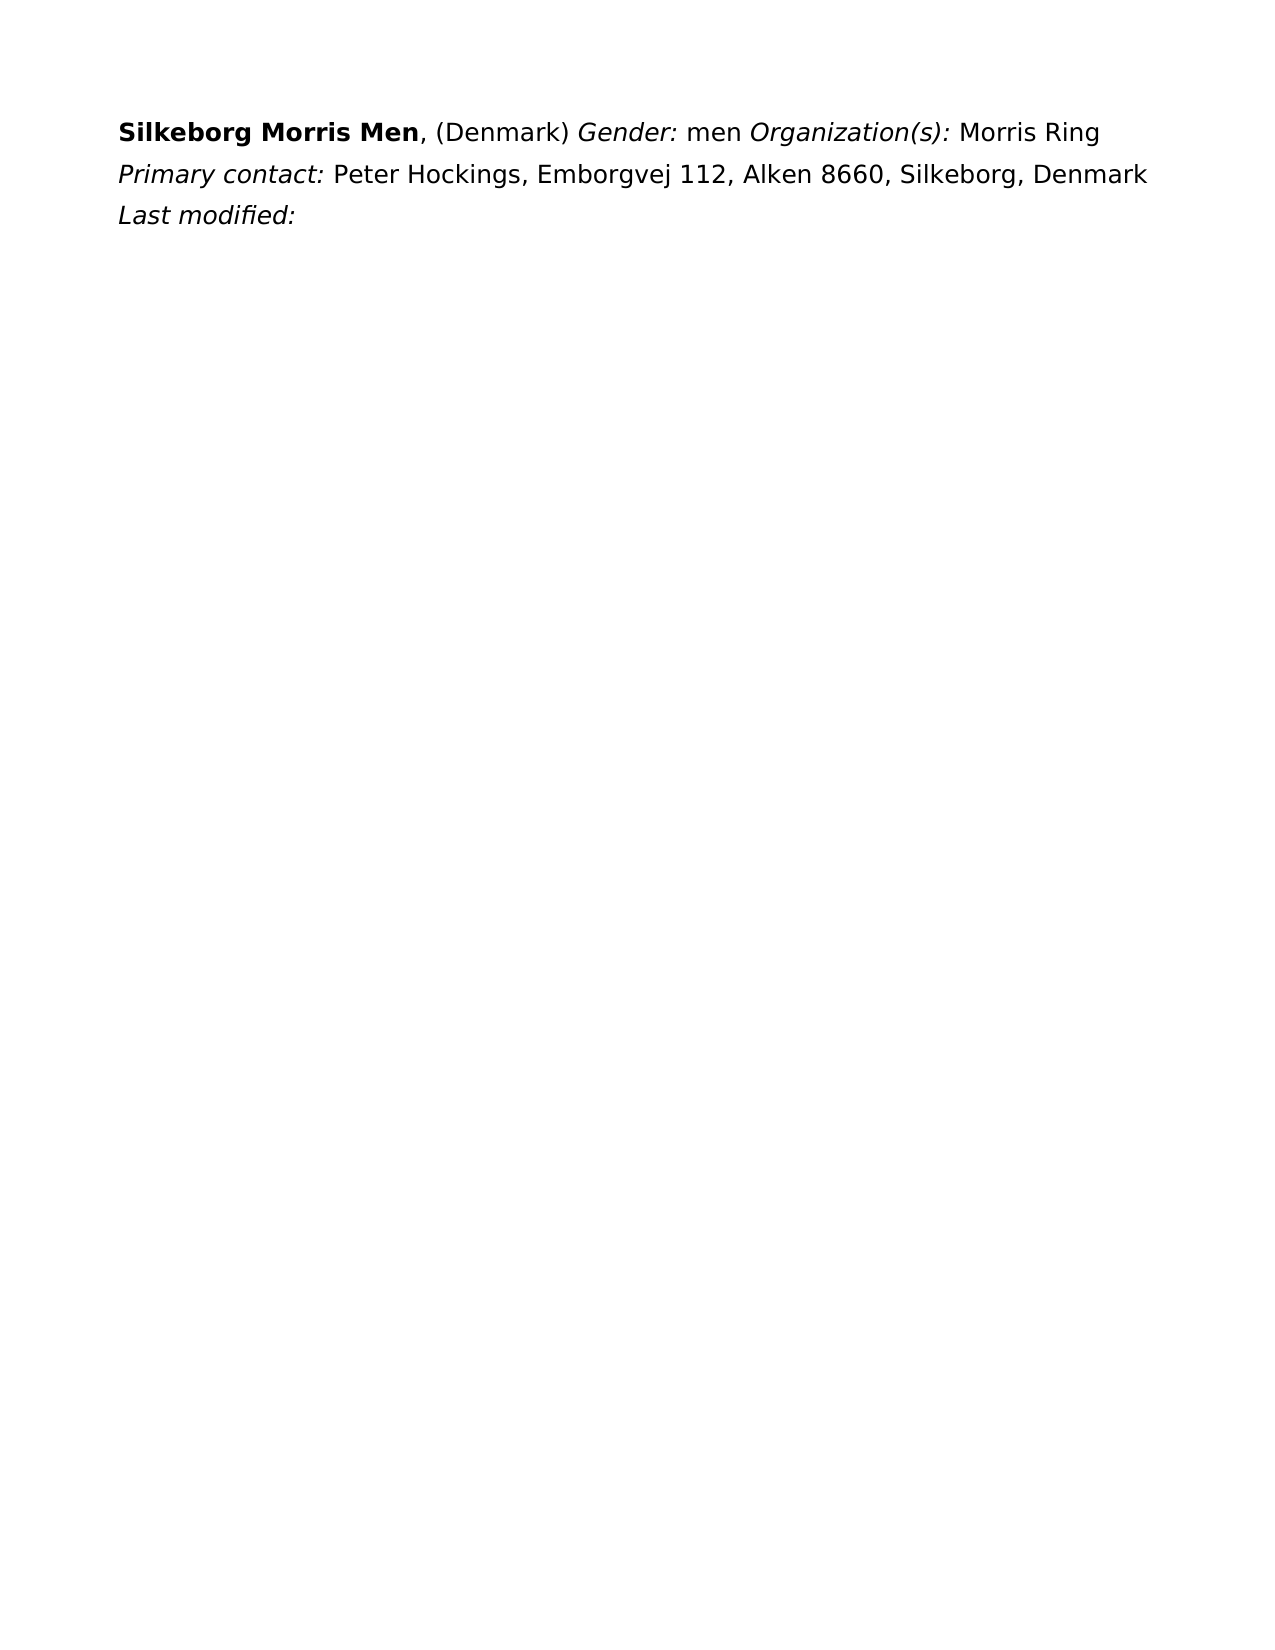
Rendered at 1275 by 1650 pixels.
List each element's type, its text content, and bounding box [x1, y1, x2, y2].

text Primary contact: Peter Hockings, Emborgvej 112, Alken 8660, Silkeborg, Denmark [118, 160, 1157, 189]
text Silkeborg Morris Men, (Denmark) Gender: men Organization(s): Morris Ring [118, 118, 1157, 147]
text Last modified: [118, 201, 1157, 231]
